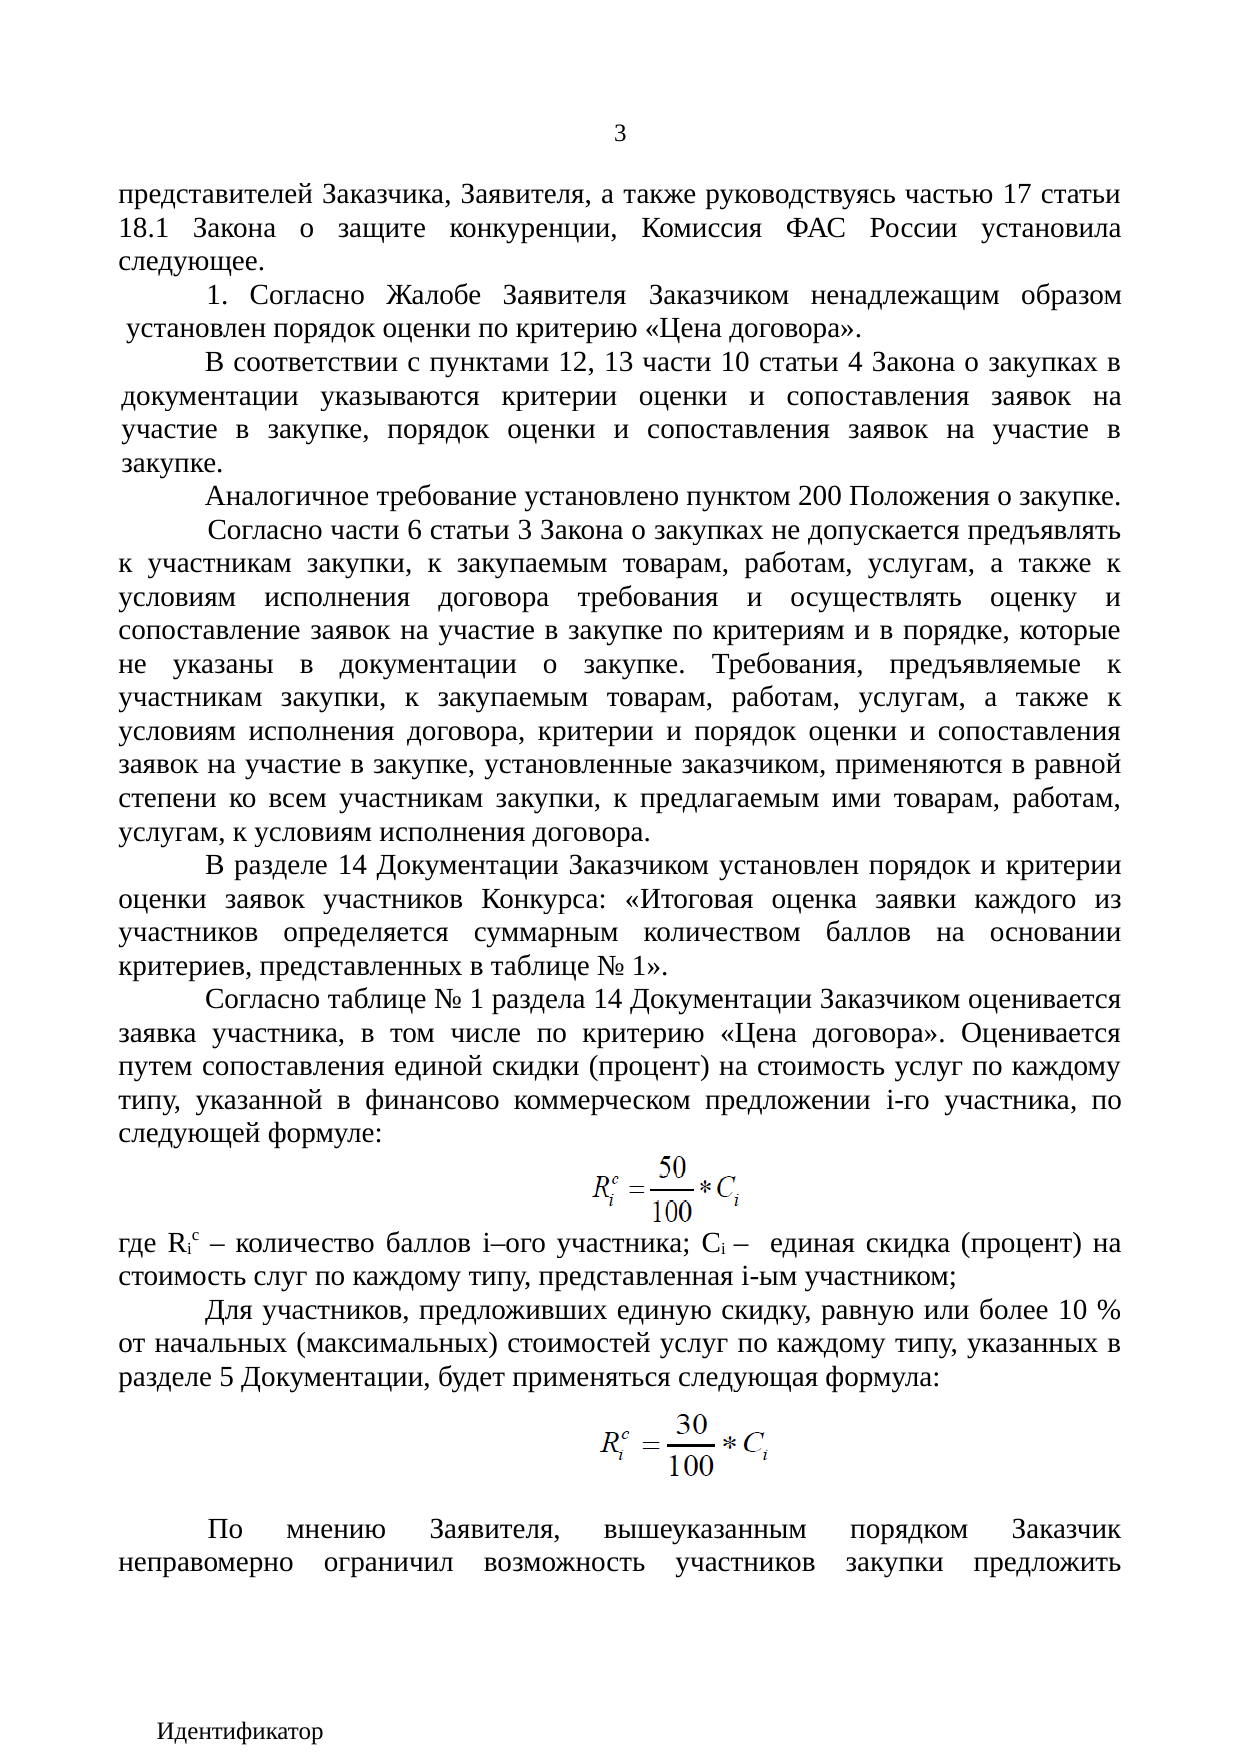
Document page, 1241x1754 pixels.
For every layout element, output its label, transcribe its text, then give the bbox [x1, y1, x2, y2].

text В соответствии с пунктами 12, 13 части 10 статьи 4 Закона о закупках в документации указываются критерии оценки и сопоставления заявок на участие в закупке, порядок оценки и сопоставления заявок на участие в закупке. [121, 344, 1122, 478]
text Согласно части 6 статьи 3 Закона о закупках не допускается предъявлять к участникам закупки, к закупаемым товарам, работам, услугам, а также к условиям исполнения договора требования и осуществлять оценку и сопоставление заявок на участие в закупке по критериям и в порядке, которые не указаны в документации о закупке. Требования, предъявляемые к участникам закупки, к закупаемым товарам, работам, услугам, а также к условиям исполнения договора, критерии и порядок оценки и сопоставления заявок на участие в закупке, установленные заказчиком, применяются в равной степени ко всем участникам закупки, к предлагаемым ими товарам, работам, услугам, к условиям исполнения договора. [118, 512, 1122, 847]
text где Ric – количество баллов i–ого участника; Ci – единая скидка (процент) на стоимость слуг по каждому типу, представленная i-ым участником; [118, 1149, 1122, 1292]
text В разделе 14 Документации Заказчиком установлен порядок и критерии оценки заявок участников Конкурса: «Итоговая оценка заявки каждого из участников определяется суммарным количеством баллов на основании критериев, представленных в таблице № 1». [118, 847, 1122, 981]
text Для участников, предложивших единую скидку, равную или более 10 % от начальных (максимальных) стоимостей услуг по каждому типу, указанных в разделе 5 Документации, будет применяться следующая формула: [118, 1292, 1122, 1392]
text Согласно таблице № 1 раздела 14 Документации Заказчиком оценивается заявка участника, в том числе по критерию «Цена договора». Оценивается путем сопоставления единой скидки (процент) на стоимость услуг по каждому типу, указанной в финансово коммерческом предложении i-го участника, по следующей формуле: [118, 981, 1122, 1149]
text представителей Заказчика, Заявителя, а также руководствуясь частью 17 статьи 18.1 Закона о защите конкуренции, Комиссия ФАС России установила следующее. [118, 176, 1122, 277]
text По мнению Заявителя, вышеуказанным порядком Заказчик неправомерно ограничил возможность участников закупки предложить [118, 1511, 1122, 1578]
text Аналогичное требование установлено пунктом 200 Положения о закупке. [121, 478, 1122, 512]
text 1. Согласно Жалобе Заявителя Заказчиком ненадлежащим образом установлен порядок оценки по критерию «Цена договора». [126, 277, 1122, 344]
